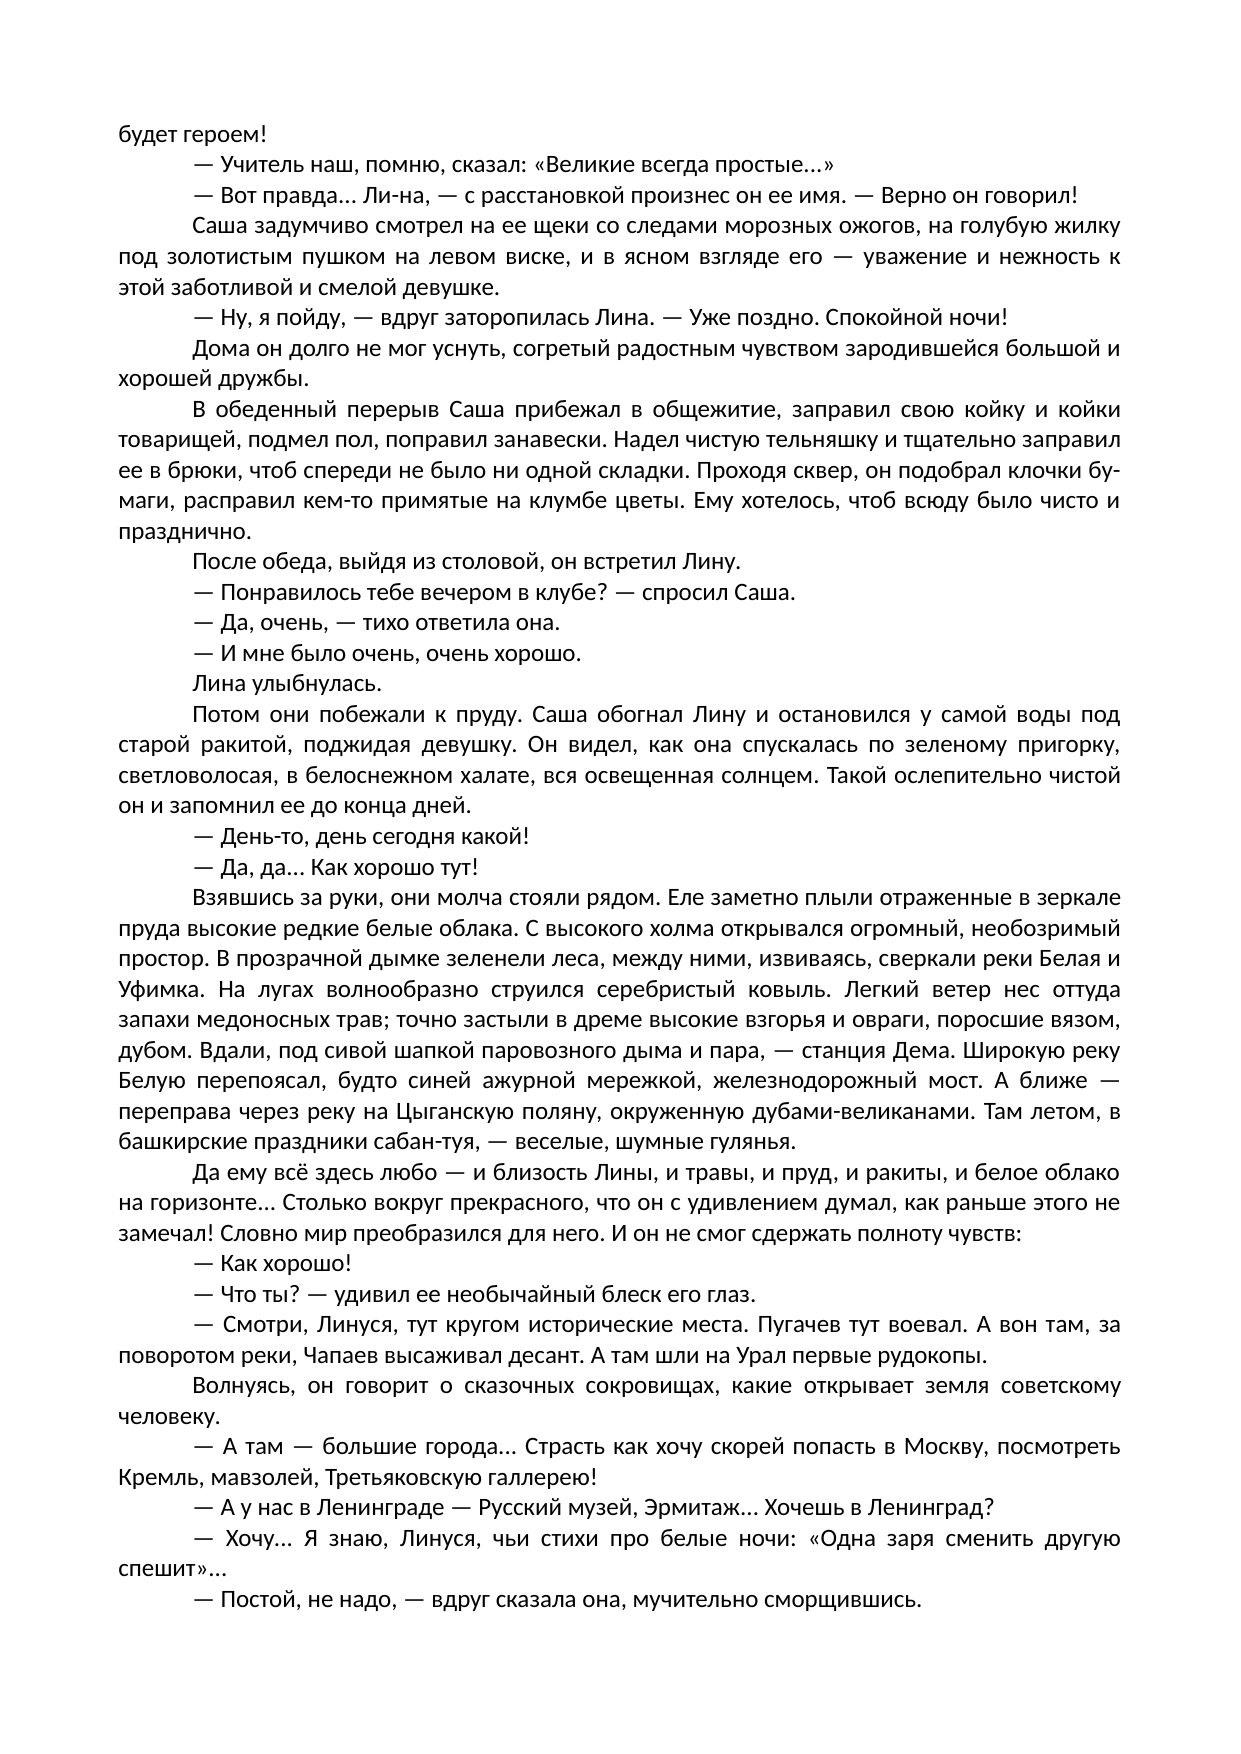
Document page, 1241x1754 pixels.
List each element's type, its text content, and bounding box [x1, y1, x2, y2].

text — Да, очень, — тихо ответила она. [118, 606, 1122, 637]
text — Хочу... Я знаю, Линуся, чьи стихи про белые ночи: «Одна заря сменить другую спешит»... [118, 1522, 1122, 1583]
text — Учитель наш, помню, сказал: «Великие всегда простые...» [118, 149, 1122, 179]
text — День-то, день сегодня какой! [118, 820, 1122, 851]
text Дома он долго не мог уснуть, согретый радостным чувством зародившейся большой и хорошей дружбы. [118, 332, 1122, 393]
text — Ну, я пойду, — вдруг заторопилась Лина. — Уже поздно. Спокойной ночи! [118, 301, 1122, 332]
text Потом они побежали к пруду. Саша обогнал Лину и остановился у самой воды под старой ракитой, поджидая девушку. Он видел, как она спускалась по зеленому пригорку, светловолосая, в белоснежном халате, вся освещенная солнцем. Такой ослепительно чистой он и запомнил ее до конца дней. [118, 698, 1122, 820]
text — А у нас в Ленинграде — Русский музей, Эрмитаж... Хочешь в Ленинград? [118, 1492, 1122, 1522]
text Да ему всё здесь любо — и близость Лины, и травы, и пруд, и ракиты, и белое облако на горизонте... Столько вокруг прекрасного, что он с удивлением думал, как раньше этого не замечал! Словно мир преобразился для него. И он не смог сдержать полноту чувств: [118, 1156, 1122, 1247]
text — Понравилось тебе вечером в клубе? — спросил Саша. [118, 576, 1122, 606]
text После обеда, выйдя из столовой, он встретил Лину. [118, 545, 1122, 576]
text — Вот правда... Ли-на, — с расстановкой произнес он ее имя. — Верно он говорил! [118, 179, 1122, 210]
text — Что ты? — удивил ее необычайный блеск его глаз. [118, 1278, 1122, 1308]
text — Постой, не надо, — вдруг сказала она, мучительно сморщившись. [118, 1583, 1122, 1614]
text Саша задумчиво смотрел на ее щеки со следами морозных ожогов, на голубую жилку под золотистым пушком на левом виске, и в ясном взгляде его — уважение и нежность к этой заботливой и смелой девушке. [118, 210, 1122, 301]
text Волнуясь, он говорит о сказочных сокровищах, какие открывает земля советскому человеку. [118, 1369, 1122, 1431]
text — Как хорошо! [118, 1247, 1122, 1278]
text Лина улыбнулась. [118, 667, 1122, 698]
text В обеденный перерыв Саша прибежал в общежитие, заправил свою койку и койки товарищей, подмел пол, поправил занавески. Надел чистую тельняшку и тщательно заправил ее в брюки, чтоб спереди не было ни одной складки. Проходя сквер, он подобрал клочки бу- маги, расправил кем-то примятые на клумбе цветы. Ему хотелось, чтоб всюду было чисто и празднично. [118, 393, 1122, 545]
text Взявшись за руки, они молча стояли рядом. Еле заметно плыли отраженные в зеркале пруда высокие редкие белые облака. С высокого холма открывался огромный, необозримый простор. В прозрачной дымке зеленели леса, между ними, извиваясь, сверкали реки Белая и Уфимка. На лугах волнообразно струился серебристый ковыль. Легкий ветер нес оттуда запахи медоносных трав; точно застыли в дреме высокие взгорья и овраги, поросшие вязом, дубом. Вдали, под сивой шапкой паровозного дыма и пара, — станция Дема. Широкую реку Белую перепоясал, будто синей ажурной мережкой, железнодорожный мост. А ближе — переправа через реку на Цыганскую поляну, окруженную дубами-великанами. Там летом, в башкирские праздники сабан-туя, — веселые, шумные гулянья. [118, 881, 1122, 1156]
text будет героем! [118, 118, 1122, 149]
text — Смотри, Линуся, тут кругом исторические места. Пугачев тут воевал. А вон там, за поворотом реки, Чапаев высаживал десант. А там шли на Урал первые рудокопы. [118, 1308, 1122, 1369]
text — А там — большие города... Страсть как хочу скорей попасть в Москву, посмотреть Кремль, мавзолей, Третьяковскую галлерею! [118, 1431, 1122, 1492]
text — Да, да... Как хорошо тут! [118, 851, 1122, 881]
text — И мне было очень, очень хорошо. [118, 637, 1122, 667]
